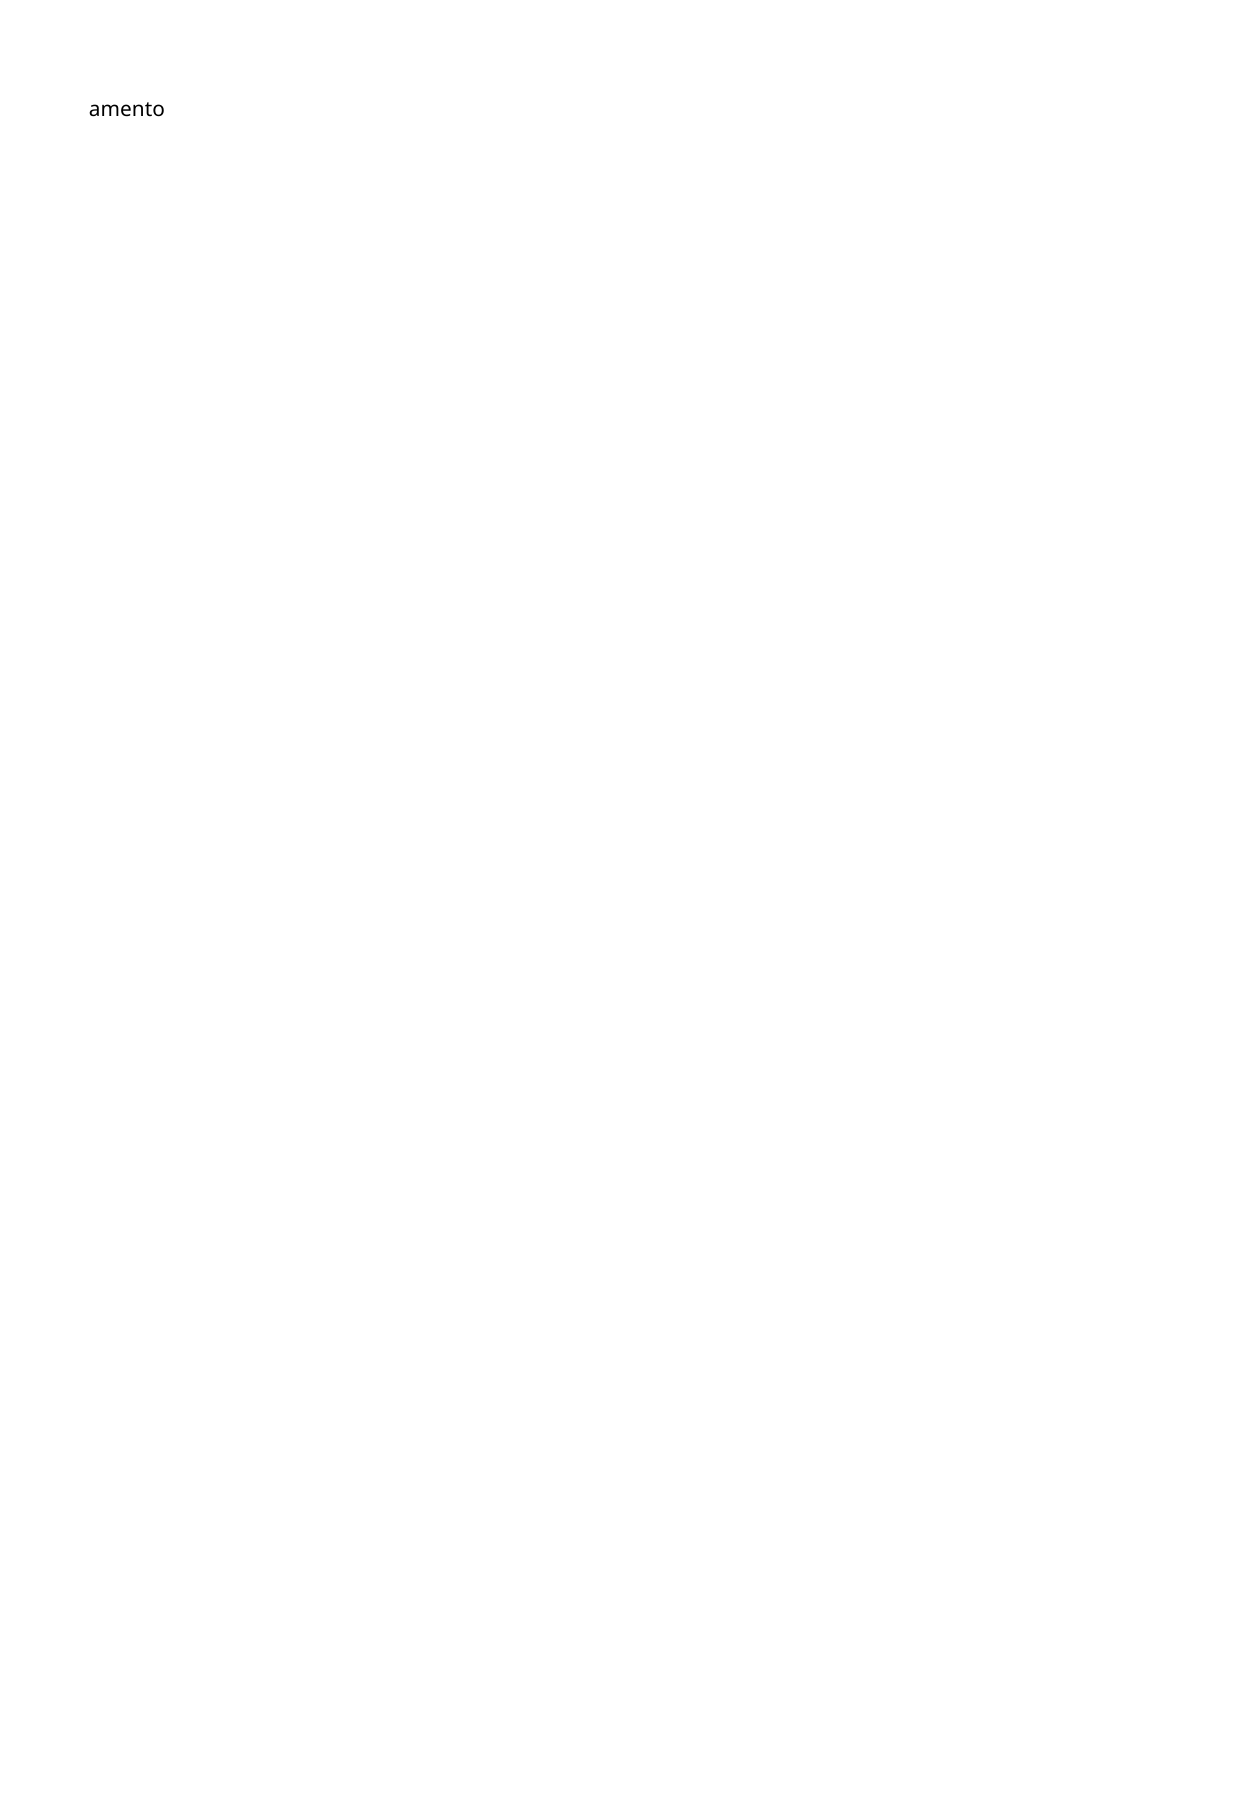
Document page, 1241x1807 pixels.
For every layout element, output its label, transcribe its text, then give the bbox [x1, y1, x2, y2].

text amento [89, 94, 1158, 122]
